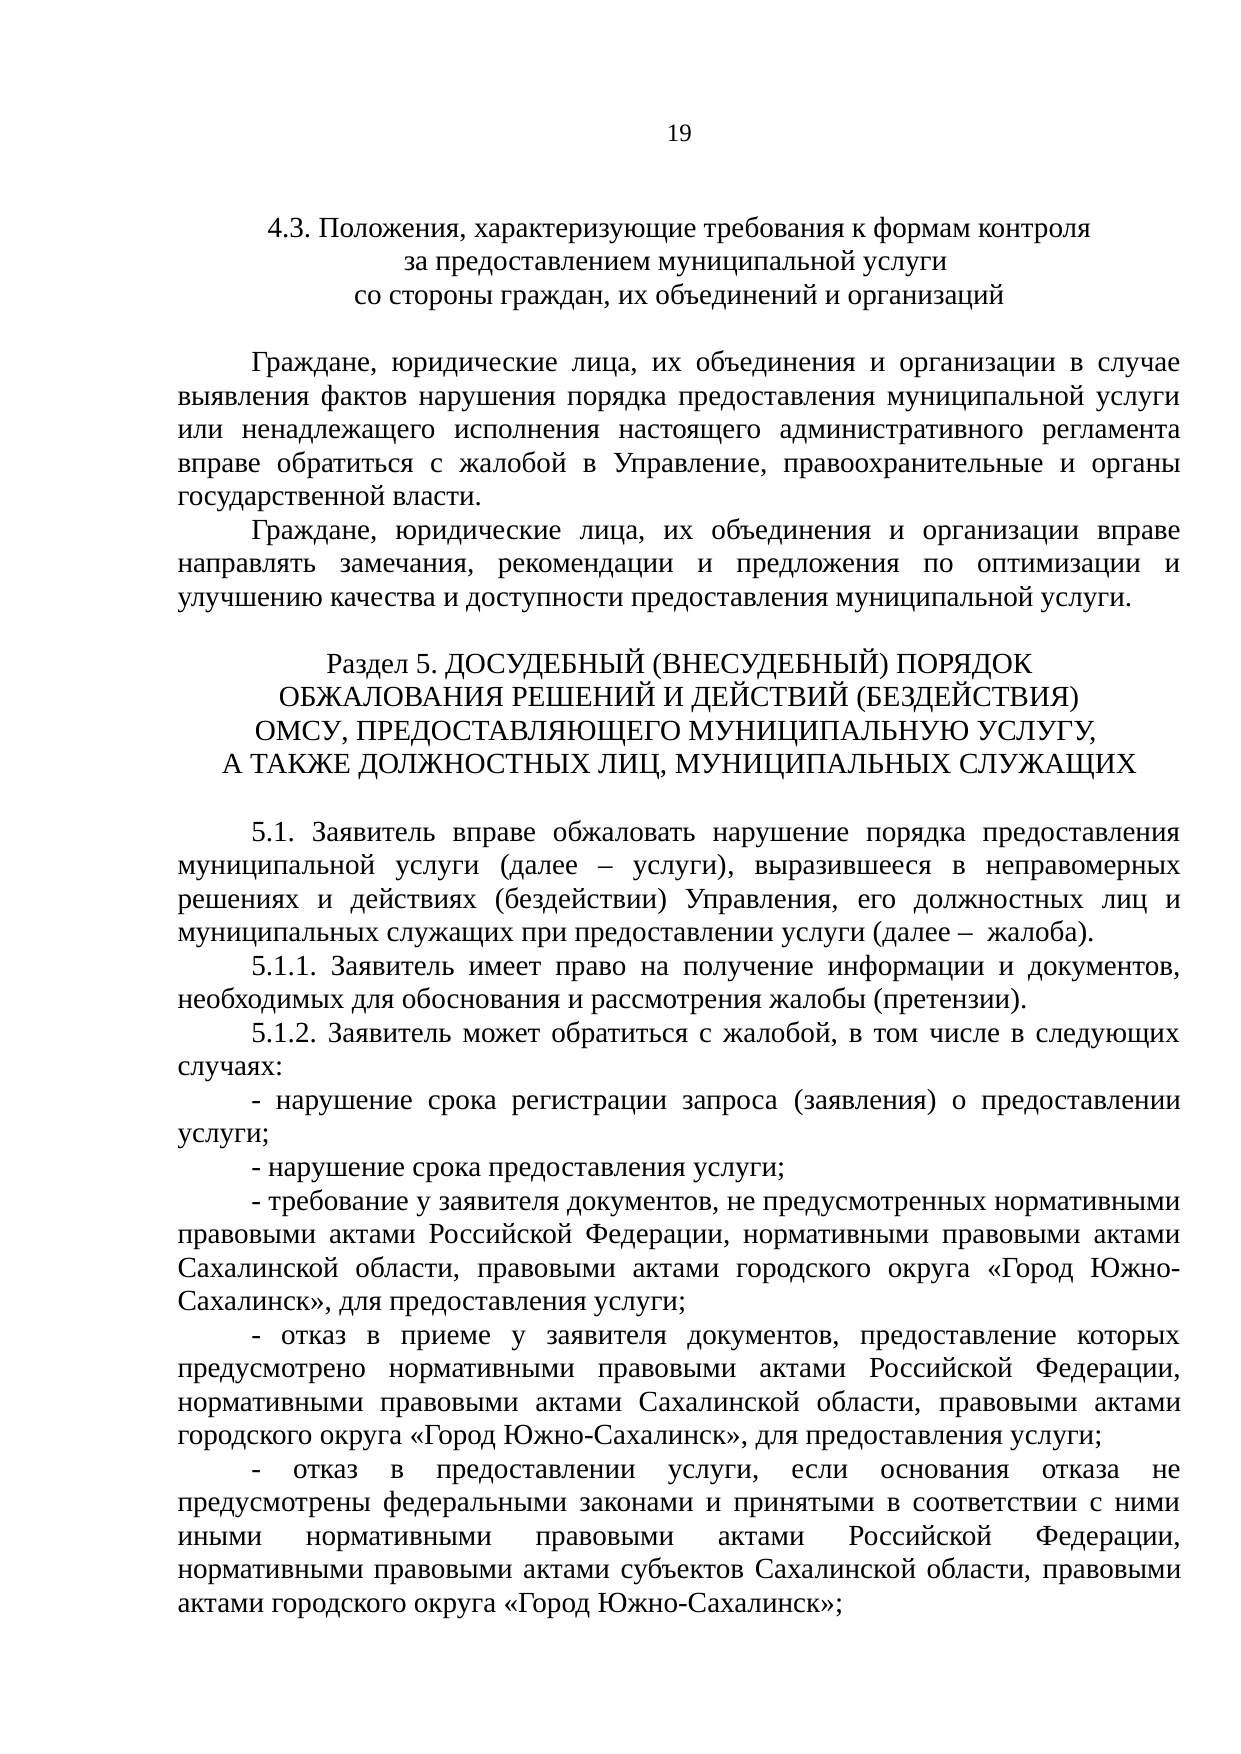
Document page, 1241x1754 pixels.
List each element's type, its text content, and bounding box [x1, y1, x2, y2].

text - нарушение срока предоставления услуги; [177, 1149, 1181, 1183]
text 5.1.2. Заявитель может обратиться с жалобой, в том числе в следующих случаях: [177, 1015, 1181, 1082]
text - требование у заявителя документов, не предусмотренных нормативными правовыми актами Российской Федерации, нормативными правовыми актами Сахалинской области, правовыми актами городского округа «Город Южно-Сахалинск», для предоставления услуги; [177, 1183, 1181, 1317]
text - отказ в приеме у заявителя документов, предоставление которых предусмотрено нормативными правовыми актами Российской Федерации, нормативными правовыми актами Сахалинской области, правовыми актами городского округа «Город Южно-Сахалинск», для предоставления услуги; [177, 1317, 1181, 1451]
text 5.1. Заявитель вправе обжаловать нарушение порядка предоставления муниципальной услуги (далее – услуги), выразившееся в неправомерных решениях и действиях (бездействии) Управления, его должностных лиц и муниципальных служащих при предоставлении услуги (далее – жалоба). [177, 814, 1181, 948]
text А ТАКЖЕ ДОЛЖНОСТНЫХ ЛИЦ, МУНИЦИПАЛЬНЫХ СЛУЖАЩИХ [177, 747, 1181, 780]
text ОМСУ, ПРЕДОСТАВЛЯЮЩЕГО МУНИЦИПАЛЬНУЮ УСЛУГУ, [177, 713, 1181, 747]
text 5.1.1. Заявитель имеет право на получение информации и документов, необходимых для обоснования и рассмотрения жалобы (претензии). [177, 948, 1181, 1015]
text Граждане, юридические лица, их объединения и организации вправе направлять замечания, рекомендации и предложения по оптимизации и улучшению качества и доступности предоставления муниципальной услуги. [177, 512, 1181, 612]
text за предоставлением муниципальной услуги [177, 243, 1181, 277]
text Раздел 5. ДОСУДЕБНЫЙ (ВНЕСУДЕБНЫЙ) ПОРЯДОК [177, 646, 1181, 679]
text 4.3. Положения, характеризующие требования к формам контроля [177, 210, 1181, 243]
text - нарушение срока регистрации запроса (заявления) о предоставлении услуги; [177, 1082, 1181, 1149]
text со стороны граждан, их объединений и организаций [177, 277, 1181, 311]
text ОБЖАЛОВАНИЯ РЕШЕНИЙ И ДЕЙСТВИЙ (БЕЗДЕЙСТВИЯ) [177, 679, 1181, 713]
text Граждане, юридические лица, их объединения и организации в случае выявления фактов нарушения порядка предоставления муниципальной услуги или ненадлежащего исполнения настоящего административного регламента вправе обратиться с жалобой в Управление, правоохранительные и органы государственной власти. [177, 344, 1181, 512]
text - отказ в предоставлении услуги, если основания отказа не предусмотрены федеральными законами и принятыми в соответствии с ними иными нормативными правовыми актами Российской Федерации, нормативными правовыми актами субъектов Сахалинской области, правовыми актами городского округа «Город Южно-Сахалинск»; [177, 1451, 1181, 1619]
